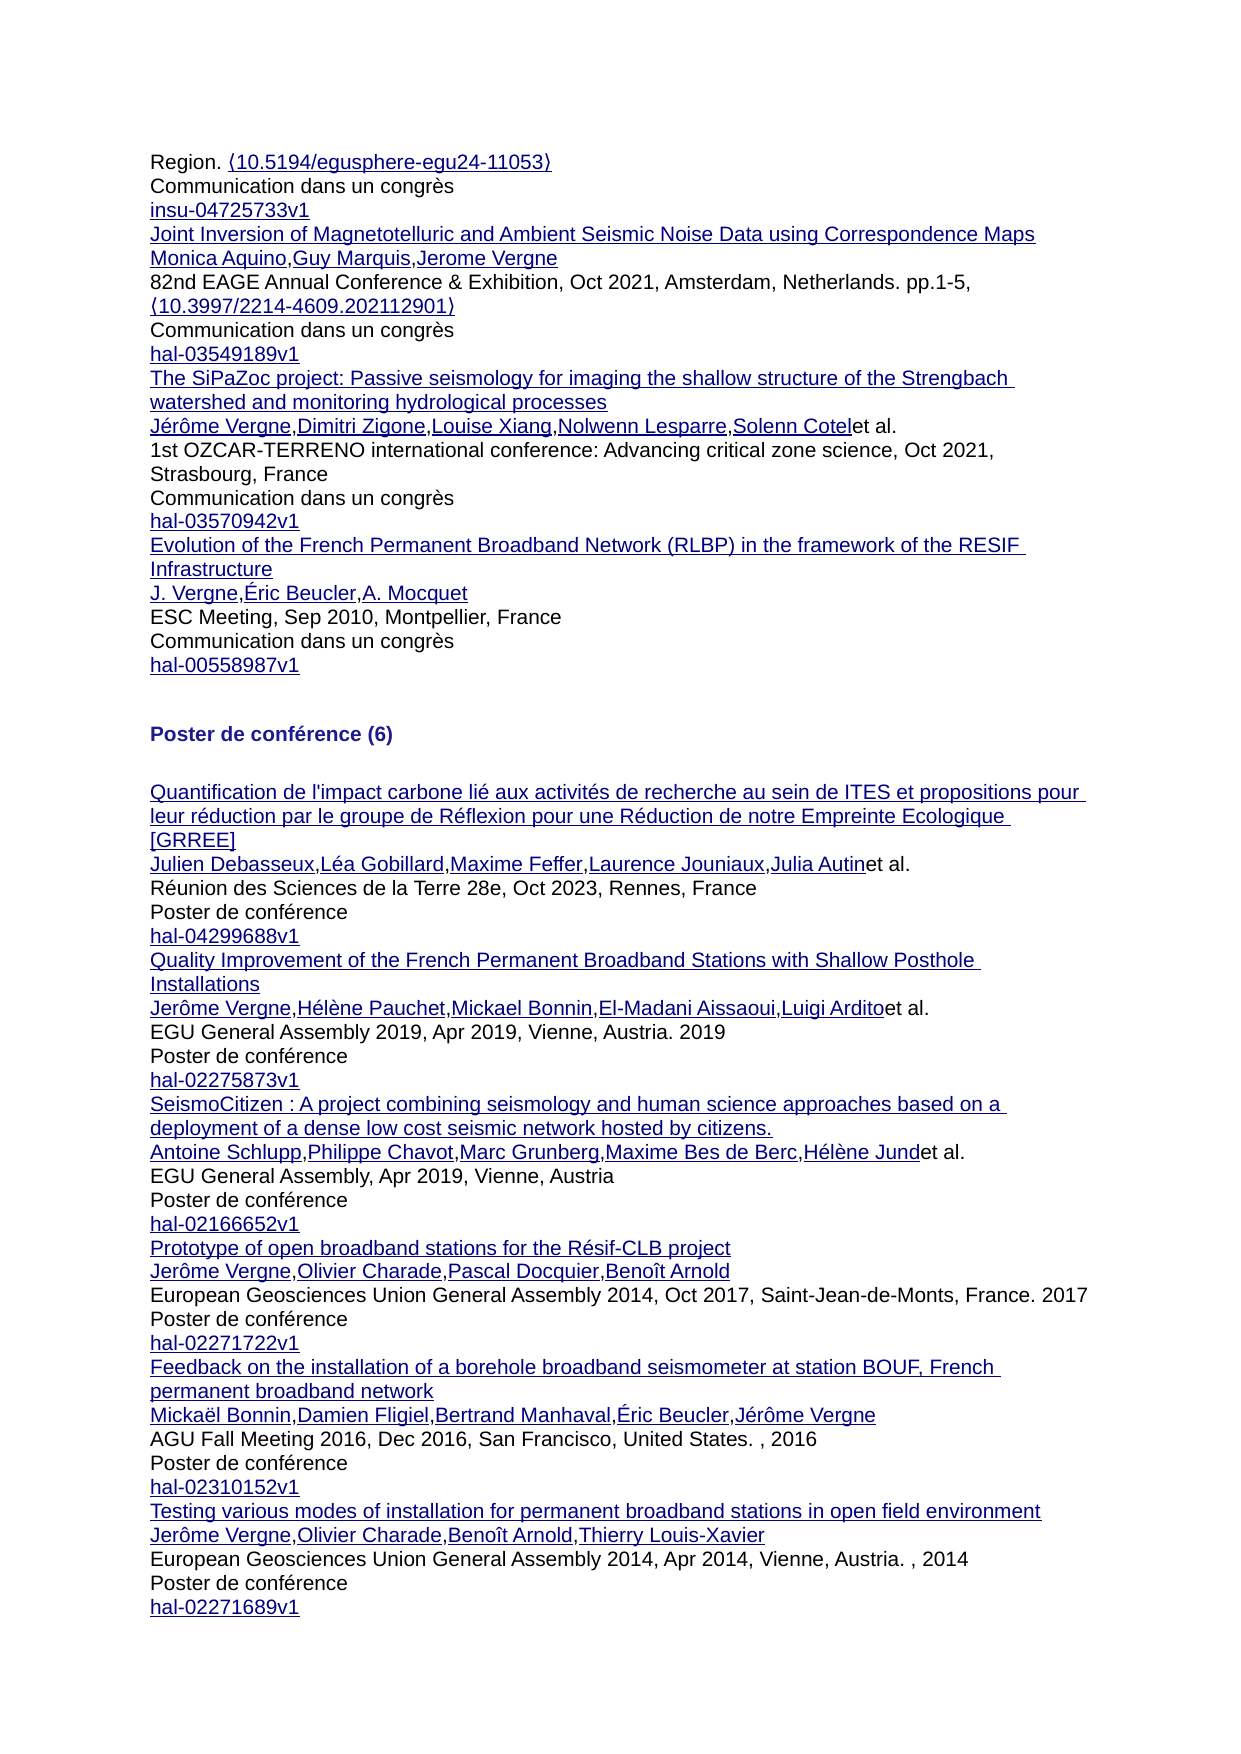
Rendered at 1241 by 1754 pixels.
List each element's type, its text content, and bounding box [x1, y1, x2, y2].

table_cell Prototype of open broadband stations for the Résif-CLB project Jerôme Vergne,Olivier Charade,Pascal Docquier,Benoît Arnold European Geosciences Union General Assembly 2014, Oct 2017, Saint-Jean-de-Monts, France. 2017 Poster de conférence hal-02271722v1 [150, 1235, 1090, 1355]
subtitle Poster de conférence (6) [150, 722, 1090, 746]
table_cell Joint Inversion of Magnetotelluric and Ambient Seismic Noise Data using Correspondence Maps Monica Aquino,Guy Marquis,Jerome Vergne 82nd EAGE Annual Conference & Exhibition, Oct 2021, Amsterdam, Netherlands. pp.1-5, ⟨10.3997/2214-4609.202112901⟩ Communication dans un congrès hal-03549189v1 [150, 222, 1090, 366]
table_cell Evolution of the French Permanent Broadband Network (RLBP) in the framework of the RESIF Infrastructure J. Vergne,Éric Beucler,A. Mocquet ESC Meeting, Sep 2010, Montpellier, France Communication dans un congrès hal-00558987v1 [150, 533, 1090, 677]
table_cell The SiPaZoc project: Passive seismology for imaging the shallow structure of the Strengbach watershed and monitoring hydrological processes Jérôme Vergne,Dimitri Zigone,Louise Xiang,Nolwenn Lesparre,Solenn Cotelet al. 1st OZCAR-TERRENO international conference: Advancing critical zone science, Oct 2021, Strasbourg, France Communication dans un congrès hal-03570942v1 [150, 366, 1090, 533]
table_header Quantification de l'impact carbone lié aux activités de recherche au sein de ITES et propositions pour leur réduction par le groupe de Réflexion pour une Réduction de notre Empreinte Ecologique [GRREE] Julien Debasseux,Léa Gobillard,Maxime Feffer,Laurence Jouniaux,Julia Autinet al. Réunion des Sciences de la Terre 28e, Oct 2023, Rennes, France Poster de conférence hal-04299688v1 [150, 780, 1090, 948]
table_cell Feedback on the installation of a borehole broadband seismometer at station BOUF, French permanent broadband network Mickaël Bonnin,Damien Fligiel,Bertrand Manhaval,Éric Beucler,Jérôme Vergne AGU Fall Meeting 2016, Dec 2016, San Francisco, United States. , 2016 Poster de conférence hal-02310152v1 [150, 1355, 1090, 1499]
table_cell Region. ⟨10.5194/egusphere-egu24-11053⟩ Communication dans un congrès insu-04725733v1 [150, 150, 1090, 222]
table_cell SeismoCitizen : A project combining seismology and human science approaches based on a deployment of a dense low cost seismic network hosted by citizens. Antoine Schlupp,Philippe Chavot,Marc Grunberg,Maxime Bes de Berc,Hélène Jundet al. EGU General Assembly, Apr 2019, Vienne, Austria Poster de conférence hal-02166652v1 [150, 1092, 1090, 1235]
table_cell Testing various modes of installation for permanent broadband stations in open field environment Jerôme Vergne,Olivier Charade,Benoît Arnold,Thierry Louis-Xavier European Geosciences Union General Assembly 2014, Apr 2014, Vienne, Austria. , 2014 Poster de conférence hal-02271689v1 [150, 1499, 1090, 1619]
table_cell Quality Improvement of the French Permanent Broadband Stations with Shallow Posthole Installations Jerôme Vergne,Hélène Pauchet,Mickael Bonnin,El-Madani Aissaoui,Luigi Arditoet al. EGU General Assembly 2019, Apr 2019, Vienne, Austria. 2019 Poster de conférence hal-02275873v1 [150, 948, 1090, 1092]
